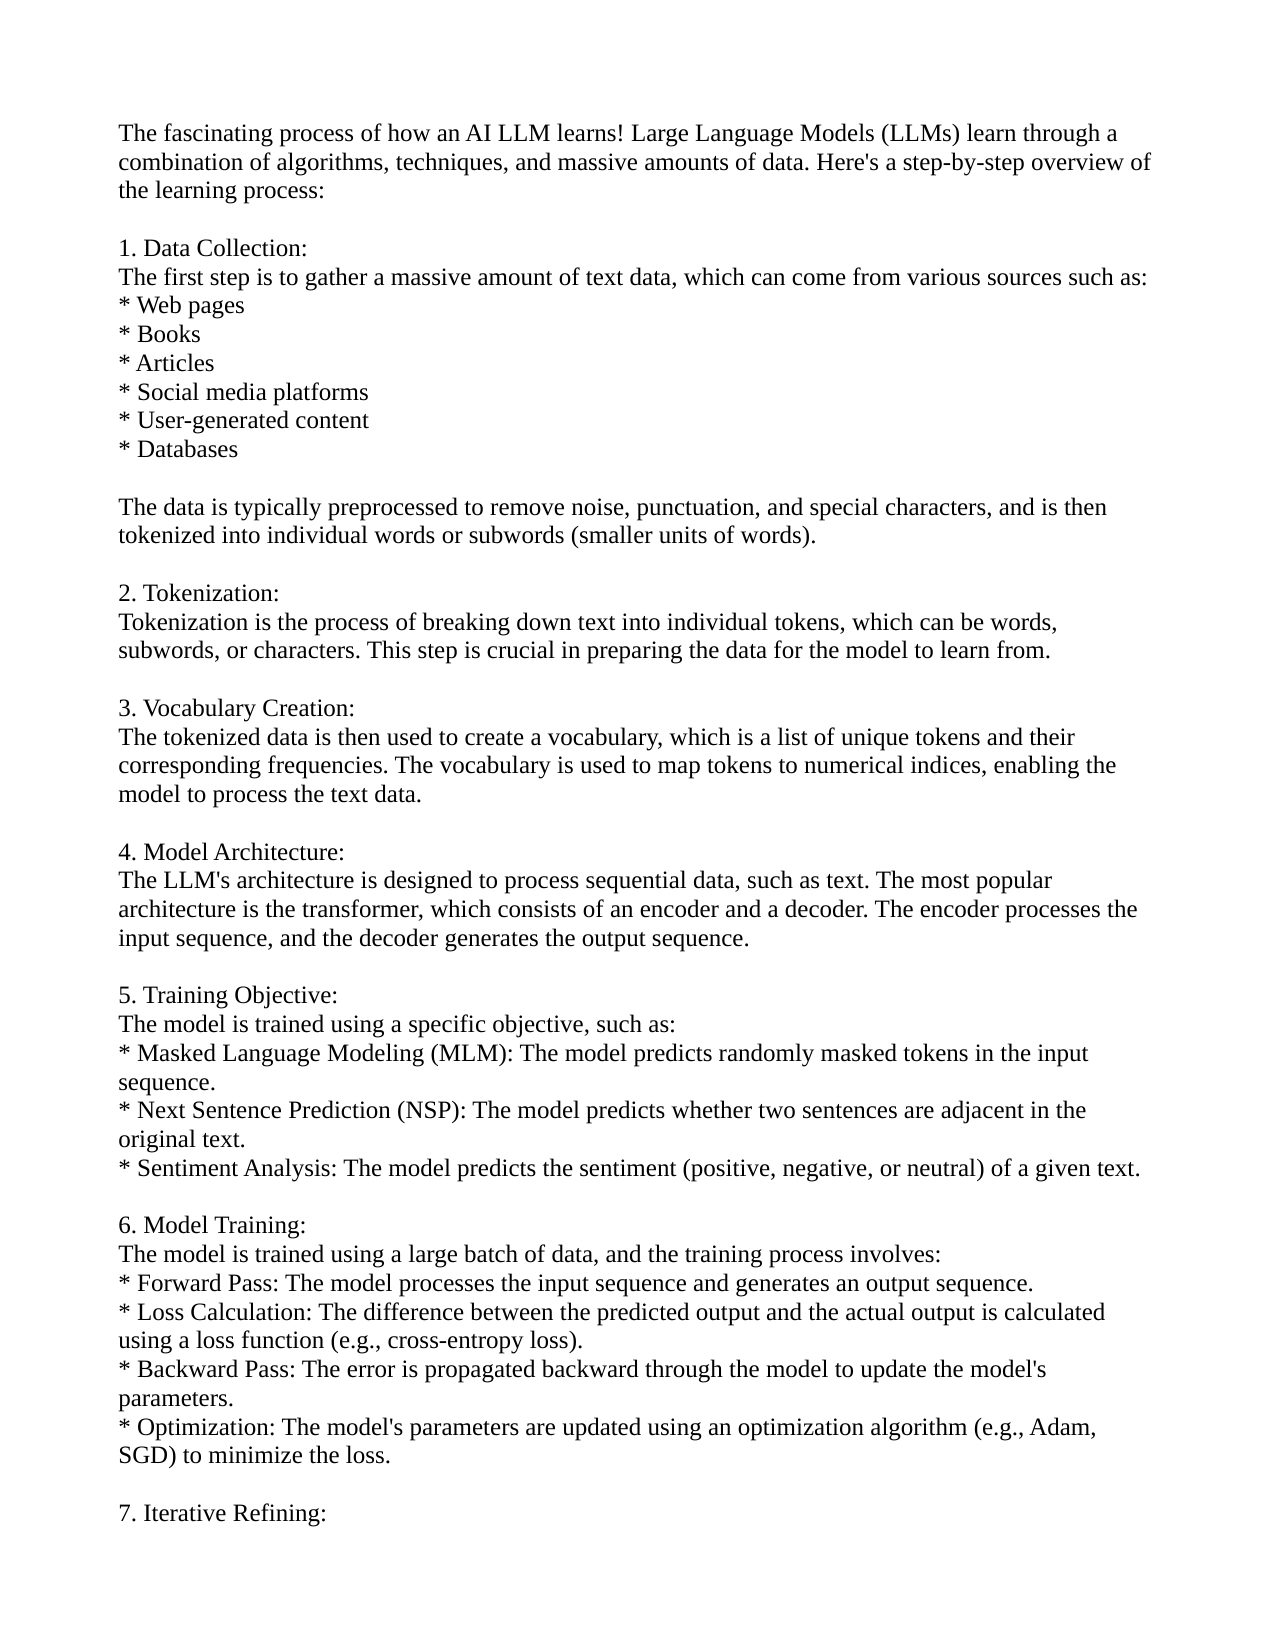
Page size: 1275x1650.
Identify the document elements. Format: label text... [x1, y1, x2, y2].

text * Forward Pass: The model processes the input sequence and generates an output sequence. [118, 1268, 1157, 1297]
text * Books [118, 319, 1157, 348]
text * Loss Calculation: The difference between the predicted output and the actual output is calculated using a loss function (e.g., cross-entropy loss). [118, 1297, 1157, 1354]
text * Next Sentence Prediction (NSP): The model predicts whether two sentences are adjacent in the original text. [118, 1096, 1157, 1153]
text The data is typically preprocessed to remove noise, punctuation, and special characters, and is then tokenized into individual words or subwords (smaller units of words). [118, 492, 1157, 549]
text * Web pages [118, 291, 1157, 319]
text The tokenized data is then used to create a vocabulary, which is a list of unique tokens and their corresponding frequencies. The vocabulary is used to map tokens to numerical indices, enabling the model to process the text data. [118, 722, 1157, 808]
text 3. Vocabulary Creation: [118, 693, 1157, 722]
text The fascinating process of how an AI LLM learns! Large Language Models (LLMs) learn through a combination of algorithms, techniques, and massive amounts of data. Here's a step-by-step overview of the learning process: [118, 118, 1157, 204]
text * Backward Pass: The error is propagated backward through the model to update the model's parameters. [118, 1354, 1157, 1412]
text Tokenization is the process of breaking down text into individual tokens, which can be words, subwords, or characters. This step is crucial in preparing the data for the model to learn from. [118, 607, 1157, 664]
text The model is trained using a large batch of data, and the training process involves: [118, 1239, 1157, 1268]
text * Social media platforms [118, 377, 1157, 406]
text 6. Model Training: [118, 1211, 1157, 1239]
text * Masked Language Modeling (MLM): The model predicts randomly masked tokens in the input sequence. [118, 1038, 1157, 1096]
text 4. Model Architecture: [118, 837, 1157, 866]
text 2. Tokenization: [118, 578, 1157, 607]
text * User-generated content [118, 406, 1157, 434]
text * Articles [118, 348, 1157, 377]
text 1. Data Collection: [118, 233, 1157, 262]
text The model is trained using a specific objective, such as: [118, 1009, 1157, 1038]
text 5. Training Objective: [118, 981, 1157, 1009]
text The first step is to gather a massive amount of text data, which can come from various sources such as: [118, 262, 1157, 291]
text 7. Iterative Refining: [118, 1498, 1157, 1527]
text * Optimization: The model's parameters are updated using an optimization algorithm (e.g., Adam, SGD) to minimize the loss. [118, 1412, 1157, 1469]
text The LLM's architecture is designed to process sequential data, such as text. The most popular architecture is the transformer, which consists of an encoder and a decoder. The encoder processes the input sequence, and the decoder generates the output sequence. [118, 866, 1157, 952]
text * Databases [118, 434, 1157, 463]
text * Sentiment Analysis: The model predicts the sentiment (positive, negative, or neutral) of a given text. [118, 1153, 1157, 1182]
